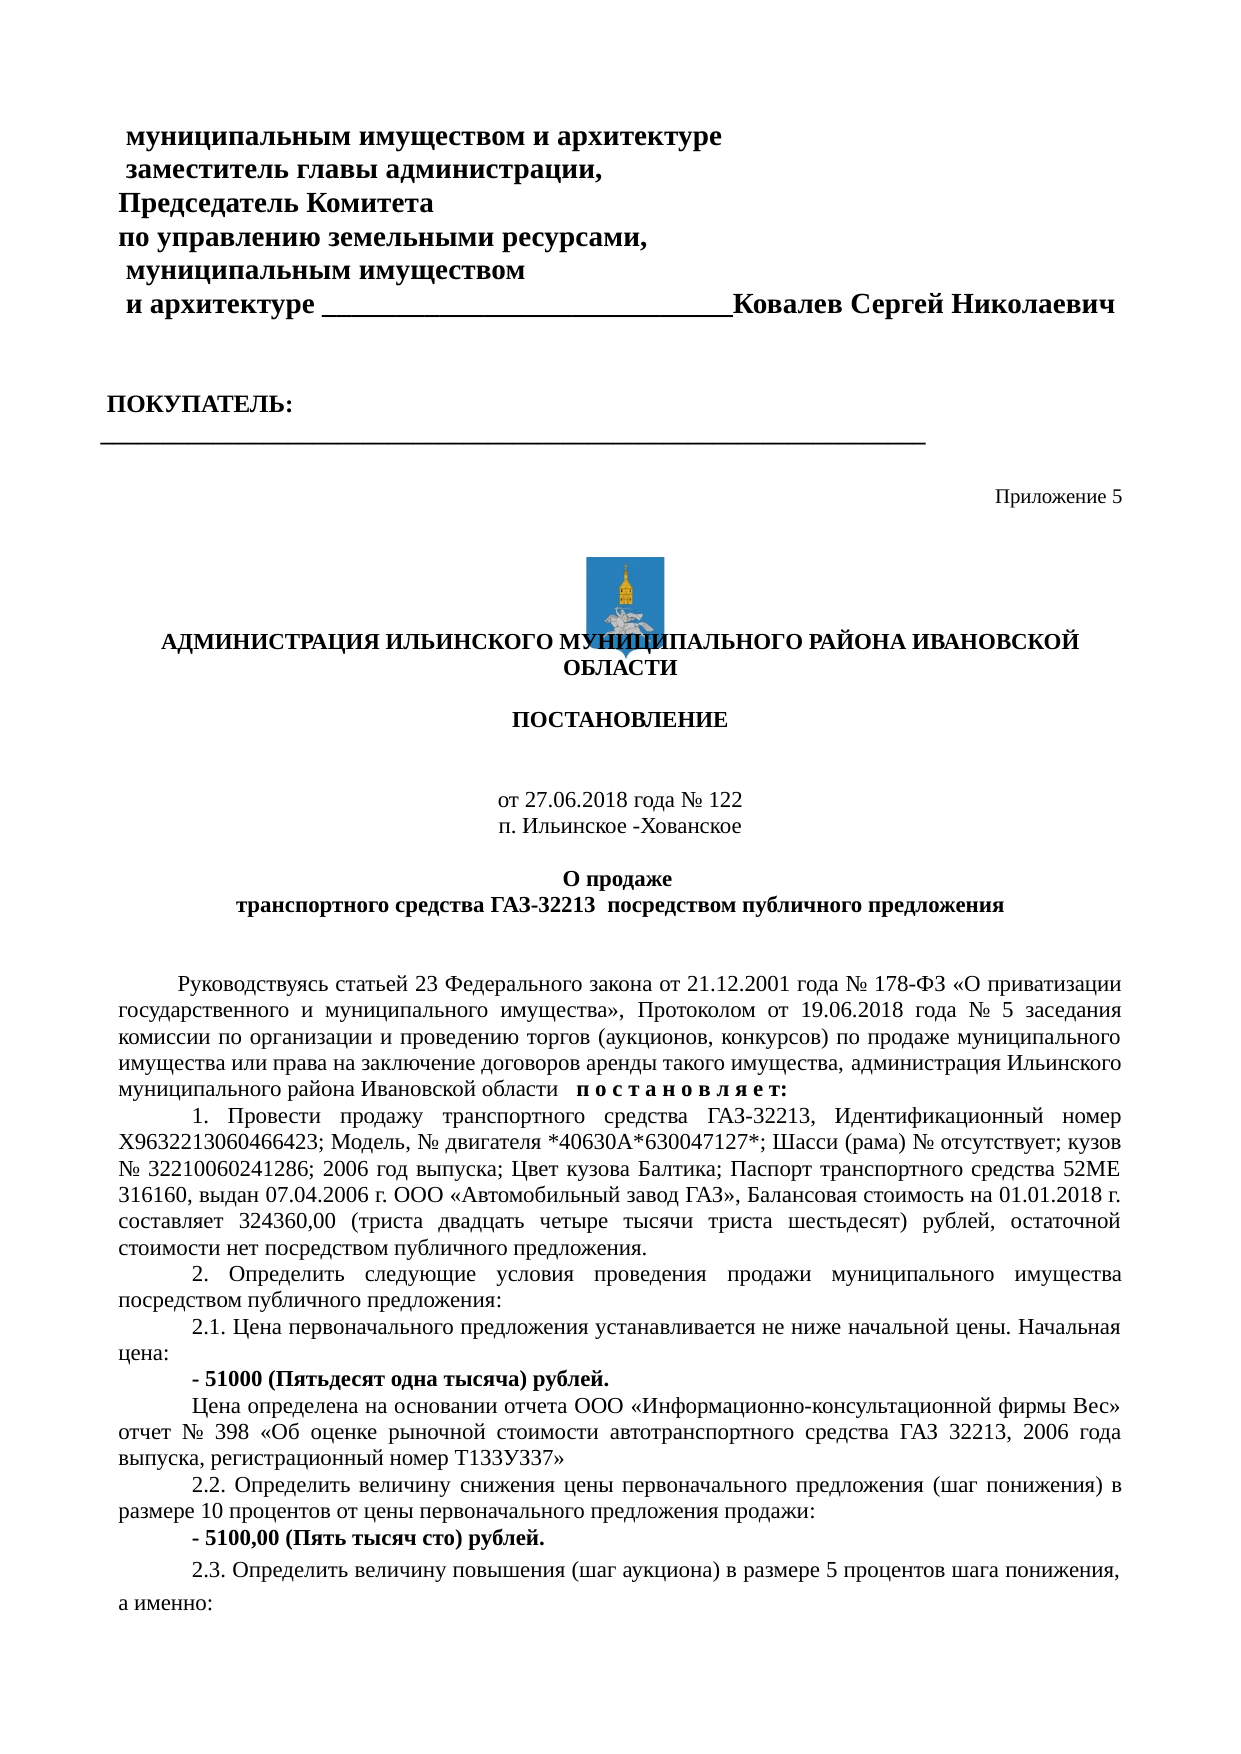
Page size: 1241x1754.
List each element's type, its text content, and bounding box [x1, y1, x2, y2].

text заместитель главы администрации, [118, 152, 1122, 185]
text по управлению земельными ресурсами, [118, 219, 1122, 252]
text О продаже [118, 865, 1122, 891]
text муниципальным имуществом [118, 252, 1122, 286]
text Руководствуясь статьей 23 Федерального закона от 21.12.2001 года № 178-ФЗ «О приватизации государственного и муниципального имущества», Протоколом от 19.06.2018 года № 5 заседания комиссии по организации и проведению торгов (аукционов, конкурсов) по продаже муниципального имущества или права на заключение договоров аренды такого имущества, администрация Ильинского муниципального района Ивановской области п о с т а н о в л я е т: [118, 970, 1122, 1102]
text и архитектуре ____________________________Ковалев Сергей Николаевич [118, 286, 1122, 319]
picture [586, 557, 665, 659]
text п. Ильинское -Хованское [118, 812, 1122, 838]
text __________________________________________________________________ [81, 418, 1122, 447]
text ПОКУПАТЕЛЬ: [81, 389, 1122, 418]
text - 51000 (Пятьдесят одна тысяча) рублей. [118, 1365, 1122, 1392]
text - 5100,00 (Пять тысяч сто) рублей. [118, 1523, 1122, 1550]
text муниципальным имуществом и архитектуре [118, 118, 1122, 152]
text от 27.06.2018 года № 122 [118, 786, 1122, 812]
text АДМИНИСТРАЦИЯ ИЛЬИНСКОГО МУНИЦИПАЛЬНОГО РАЙОНА ИВАНОВСКОЙ ОБЛАСТИ [118, 628, 1122, 681]
text ПОСТАНОВЛЕНИЕ [118, 707, 1122, 733]
text 2.3. Определить величину повышения (шаг аукциона) в размере 5 процентов шага понижения, а именно: [118, 1556, 1122, 1616]
text Председатель Комитета [118, 185, 1122, 219]
text 2.1. Цена первоначального предложения устанавливается не ниже начальной цены. Начальная цена: [118, 1313, 1122, 1365]
text Цена определена на основании отчета ООО «Информационно-консультационной фирмы Вес» отчет № 398 «Об оценке рыночной стоимости автотранспортного средства ГАЗ 32213, 2006 года выпуска, регистрационный номер Т133УЗ37» [118, 1392, 1122, 1471]
text Приложение 5 [81, 483, 1122, 508]
text 2.2. Определить величину снижения цены первоначального предложения (шаг понижения) в размере 10 процентов от цены первоначального предложения продажи: [118, 1471, 1122, 1523]
text транспортного средства ГАЗ-32213 посредством публичного предложения [118, 891, 1122, 917]
text 1. Провести продажу транспортного средства ГАЗ-32213, Идентификационный номер Х9632213060466423; Модель, № двигателя *40630А*630047127*; Шасси (рама) № отсутствует; кузов № 32210060241286; 2006 год выпуска; Цвет кузова Балтика; Паспорт транспортного средства 52МЕ 316160, выдан 07.04.2006 г. ООО «Автомобильный завод ГАЗ», Балансовая стоимость на 01.01.2018 г. составляет 324360,00 (триста двадцать четыре тысячи триста шестьдесят) рублей, остаточной стоимости нет посредством публичного предложения. [118, 1102, 1122, 1260]
text 2. Определить следующие условия проведения продажи муниципального имущества посредством публичного предложения: [118, 1260, 1122, 1313]
